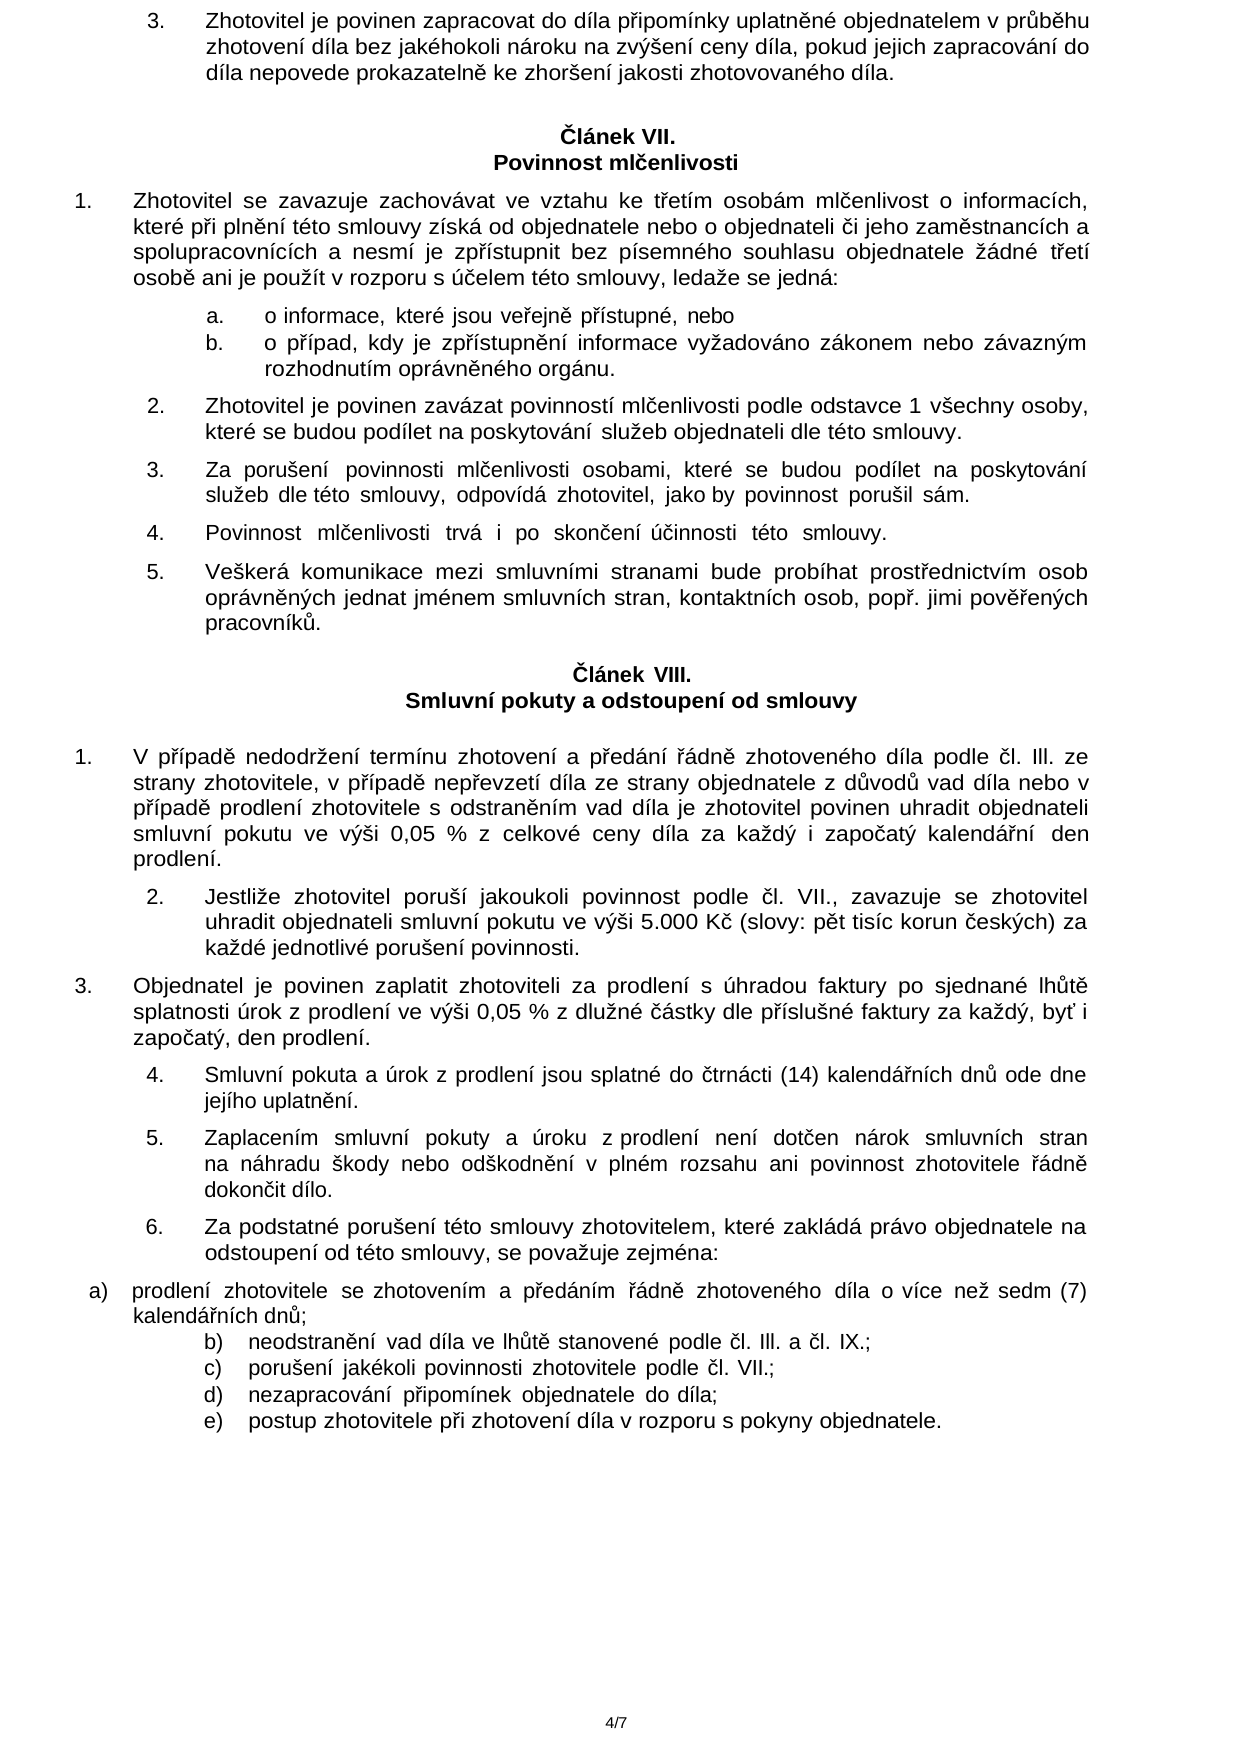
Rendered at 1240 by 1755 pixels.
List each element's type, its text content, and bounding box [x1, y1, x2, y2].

text Smluvní pokuty a odstoupení od smlouvy [185, 688, 1078, 713]
list Zhotovitel se zavazuje zachovávat ve vztahu ke třetím osobám mlčenlivost o informacích, které při plnění této smlouvy získá od objednatele nebo o objednateli či jeho zaměstnancích a spolupracovnících a nesmí je zpřístupnit bez písemného souhlasu objednatele žádné třetí osobě ani je použít v rozporu s účelem této smlouvy, ledaže se jedná: [74, 188, 1090, 290]
list Veškerá komunikace mezi smluvními stranami bude probíhat prostřednictvím osob oprávněných jednat jménem smluvních stran, kontaktních osob, popř. jimi pověřených pracovníků. [146, 559, 1089, 635]
list nezapracování připomínek objednatele do díla; [204, 1382, 1092, 1407]
list porušení jakékoli povinnosti zhotovitele podle čl. VII.; [204, 1355, 1092, 1380]
list Zhotovitel je povinen zavázat povinností mlčenlivosti podle odstavce 1 všechny osoby, které se budou podílet na poskytování služeb objednateli dle této smlouvy. [147, 393, 1089, 444]
list Za porušení povinnosti mlčenlivosti osobami, které se budou podílet na poskytování služeb dle této smlouvy, odpovídá zhotovitel, jako by povinnost porušil sám. [146, 457, 1087, 507]
subtitle Článek VII. Povinnost mlčenlivosti [493, 124, 783, 175]
list Zaplacením smluvní pokuty a úroku z prodlení není dotčen nárok smluvních stran na náhradu škody nebo odškodnění v plném rozsahu ani povinnost zhotovitele řádně dokončit dílo. [146, 1125, 1088, 1202]
list Smluvní pokuta a úrok z prodlení jsou splatné do čtrnácti (14) kalendářních dnů ode dne jejího uplatnění. [146, 1062, 1088, 1113]
list o informace, které jsou veřejně přístupné, nebo [206, 303, 1092, 329]
list prodlení zhotovitele se zhotovením a předáním řádně zhotoveného díla o více než sedm (7) kalendářních dnů; [89, 1277, 1088, 1328]
list o případ, kdy je zpřístupnění informace vyžadováno zákonem nebo závazným rozhodnutím oprávněného orgánu. [205, 330, 1088, 381]
list Povinnost mlčenlivosti trvá i po skončení účinnosti této smlouvy. [146, 520, 1092, 545]
subtitle Článek VIII. [186, 662, 1078, 687]
list Za podstatné porušení této smlouvy zhotovitelem, které zakládá právo objednatele na odstoupení od této smlouvy, se považuje zejména: [145, 1214, 1088, 1265]
list Zhotovitel je povinen zapracovat do díla připomínky uplatněné objednatelem v průběhu zhotovení díla bez jakéhokoli nároku na zvýšení ceny díla, pokud jejich zapracování do díla nepovede prokazatelně ke zhoršení jakosti zhotovovaného díla. [147, 8, 1090, 85]
list Objednatel je povinen zaplatit zhotoviteli za prodlení s úhradou faktury po sjednané lhůtě splatnosti úrok z prodlení ve výši 0,05 % z dlužné částky dle příslušné faktury za každý, byť i započatý, den prodlení. [74, 973, 1089, 1049]
list Jestliže zhotovitel poruší jakoukoli povinnost podle čl. VII., zavazuje se zhotovitel uhradit objednateli smluvní pokutu ve výši 5.000 Kč (slovy: pět tisíc korun českých) za každé jednotlivé porušení povinnosti. [146, 883, 1088, 960]
list neodstranění vad díla ve lhůtě stanovené podle čl. Ill. a čl. IX.; [204, 1328, 1092, 1354]
list V případě nedodržení termínu zhotovení a předání řádně zhotoveného díla podle čl. Ill. ze strany zhotovitele, v případě nepřevzetí díla ze strany objednatele z důvodů vad díla nebo v případě prodlení zhotovitele s odstraněním vad díla je zhotovitel povinen uhradit objednateli smluvní pokutu ve výši 0,05 % z celkové ceny díla za každý i započatý kalendářní den prodlení. [74, 744, 1089, 872]
list postup zhotovitele při zhotovení díla v rozporu s pokyny objednatele. [204, 1408, 1092, 1433]
